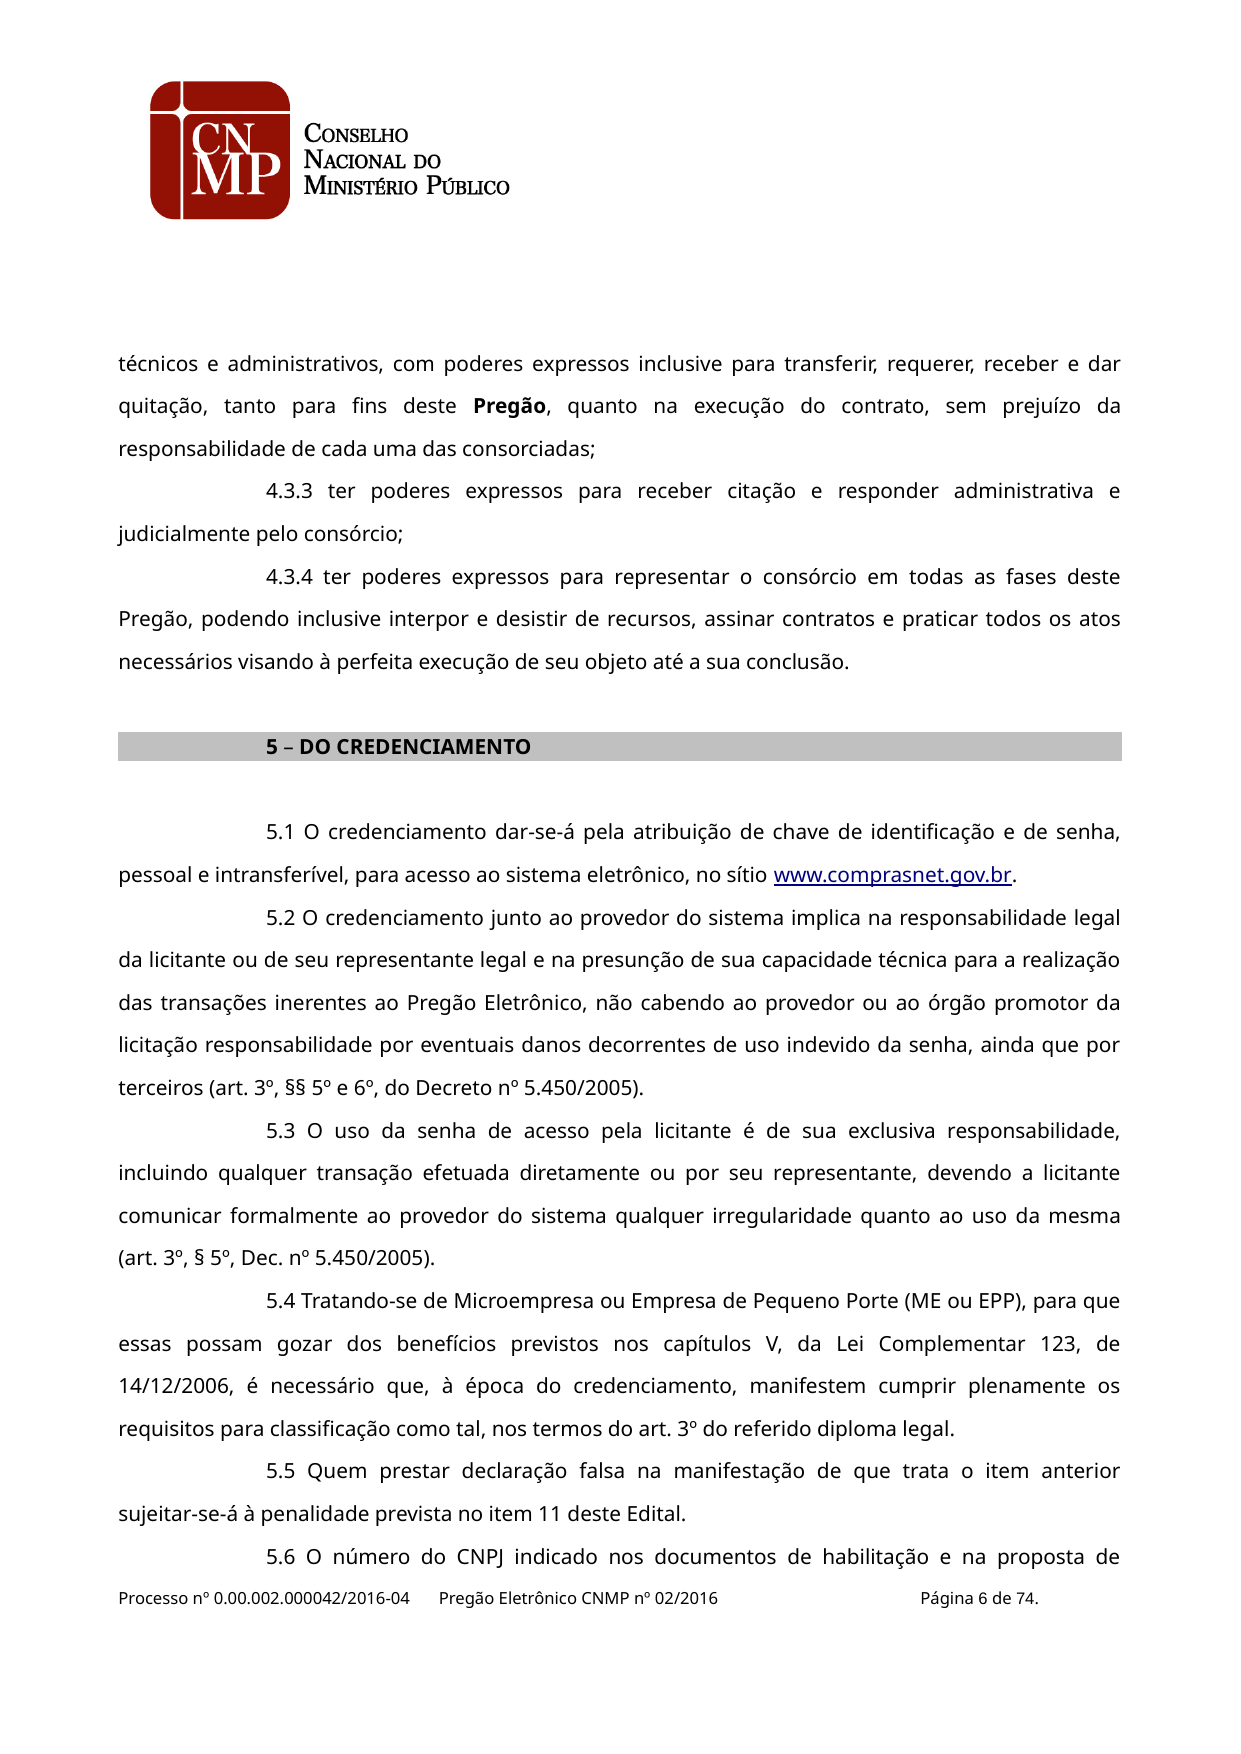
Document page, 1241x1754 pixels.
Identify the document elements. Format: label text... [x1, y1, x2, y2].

text 5.5 Quem prestar declaração falsa na manifestação de que trata o item anterior sujeitar-se-á à penalidade prevista no item 11 deste Edital. [118, 1457, 1122, 1528]
text 5.3 O uso da senha de acesso pela licitante é de sua exclusiva responsabilidade, incluindo qualquer transação efetuada diretamente ou por seu representante, devendo a licitante comunicar formalmente ao provedor do sistema qualquer irregularidade quanto ao uso da mesma (art. 3º, § 5º, Dec. nº 5.450/2005). [118, 1116, 1122, 1272]
text 5.1 O credenciamento dar-se-á pela atribuição de chave de identificação e de senha, pessoal e intransferível, para acesso ao sistema eletrônico, no sítio www.comprasnet.gov.br. [118, 817, 1122, 888]
text 4.3.4 ter poderes expressos para representar o consórcio em todas as fases deste Pregão, podendo inclusive interpor e desistir de recursos, assinar contratos e praticar todos os atos necessários visando à perfeita execução de seu objeto até a sua conclusão. [118, 562, 1122, 676]
text 5.6 O número do CNPJ indicado nos documentos de habilitação e na proposta de [118, 1542, 1122, 1570]
text 5.2 O credenciamento junto ao provedor do sistema implica na responsabilidade legal da licitante ou de seu representante legal e na presunção de sua capacidade técnica para a realização das transações inerentes ao Pregão Eletrônico, não cabendo ao provedor ou ao órgão promotor da licitação responsabilidade por eventuais danos decorrentes de uso indevido da senha, ainda que por terceiros (art. 3º, §§ 5º e 6º, do Decreto nº 5.450/2005). [118, 903, 1122, 1102]
text 5 – DO CREDENCIAMENTO [118, 732, 1122, 761]
text 5.4 Tratando-se de Microempresa ou Empresa de Pequeno Porte (ME ou EPP), para que essas possam gozar dos benefícios previstos nos capítulos V, da Lei Complementar 123, de 14/12/2006, é necessário que, à época do credenciamento, manifestem cumprir plenamente os requisitos para classificação como tal, nos termos do art. 3º do referido diploma legal. [118, 1286, 1122, 1442]
text técnicos e administrativos, com poderes expressos inclusive para transferir, requerer, receber e dar quitação, tanto para fins deste Pregão, quanto na execução do contrato, sem prejuízo da responsabilidade de cada uma das consorciadas; [118, 349, 1122, 462]
text 4.3.3 ter poderes expressos para receber citação e responder administrativa e judicialmente pelo consórcio; [118, 477, 1122, 548]
